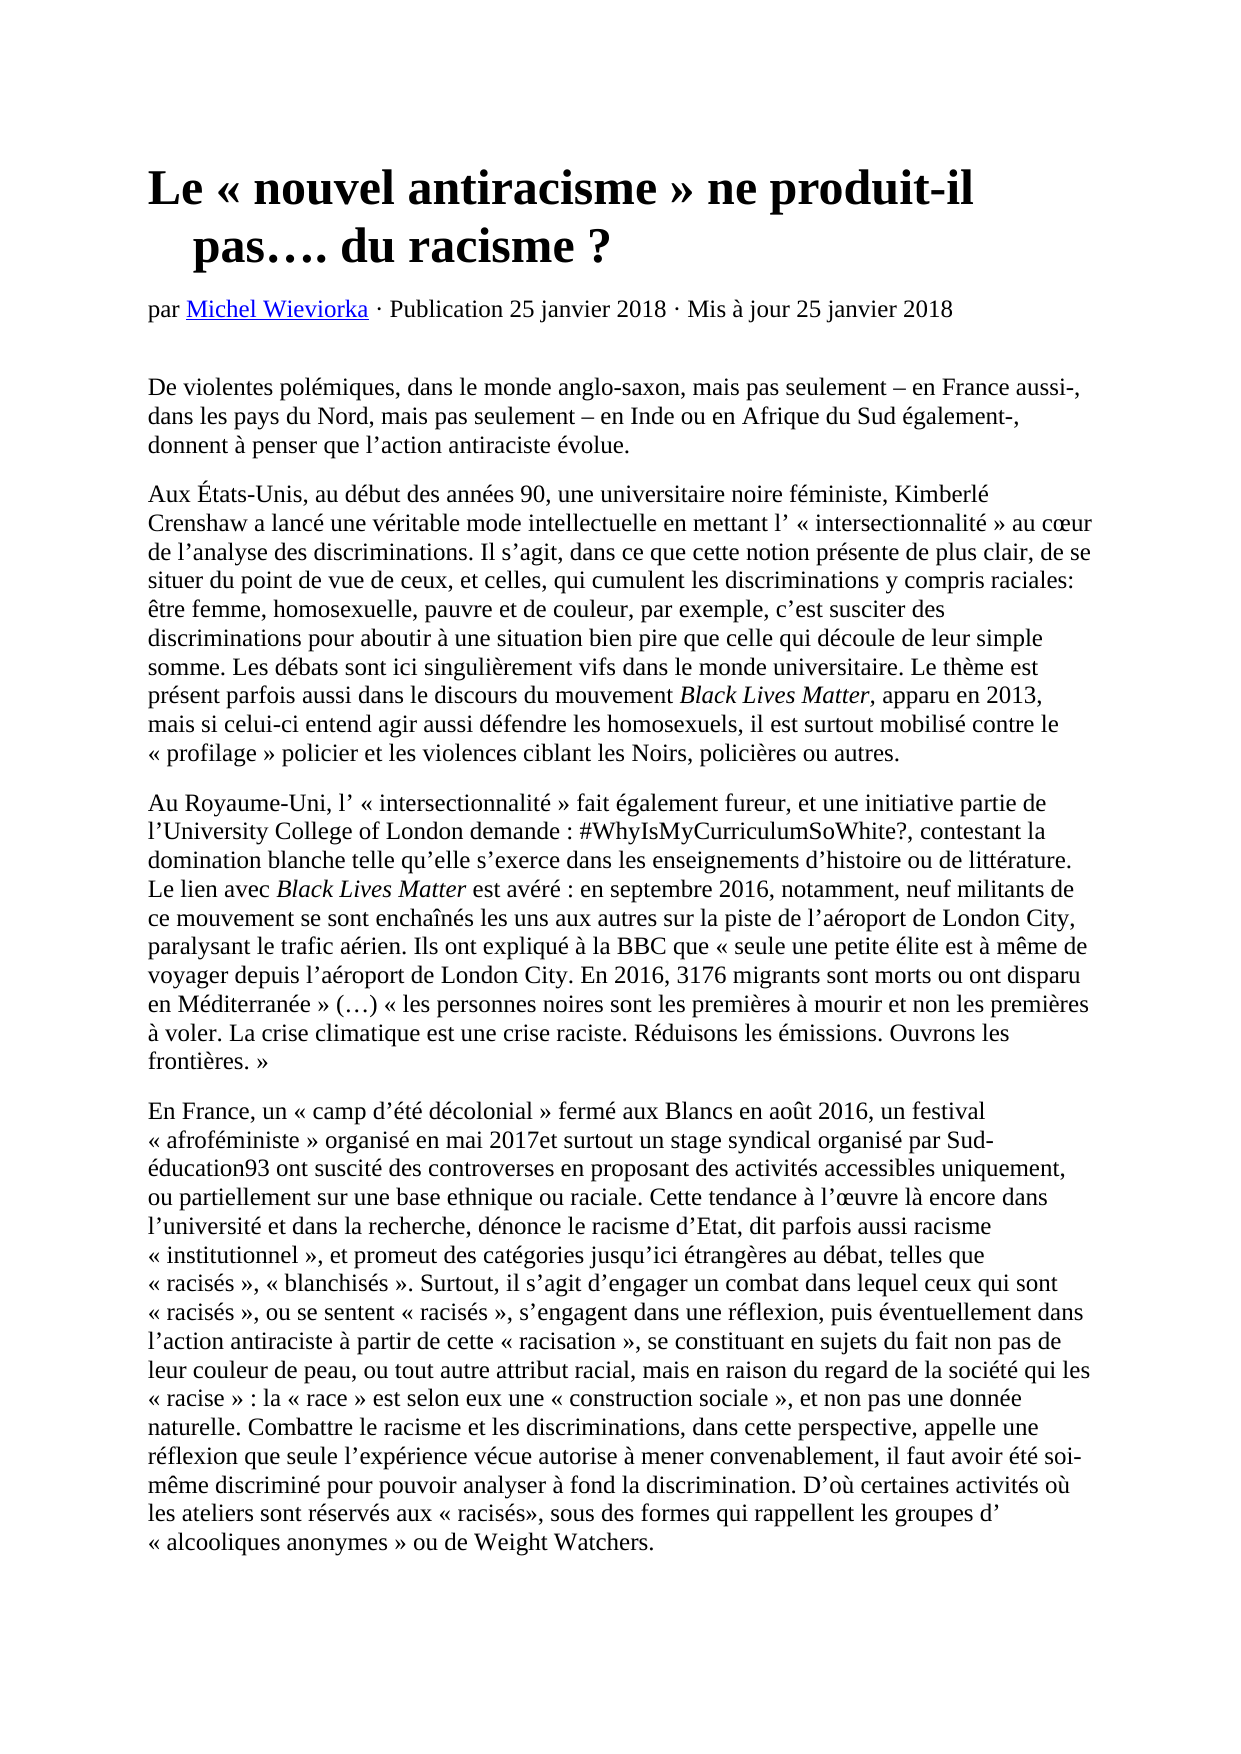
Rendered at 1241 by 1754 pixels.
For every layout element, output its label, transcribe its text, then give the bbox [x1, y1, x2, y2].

text par Michel Wieviorka · Publication 25 janvier 2018 · Mis à jour 25 janvier 2018 [148, 294, 1093, 323]
text De violentes polémiques, dans le monde anglo-saxon, mais pas seulement – en France aussi-, dans les pays du Nord, mais pas seulement – en Inde ou en Afrique du Sud également-, donnent à penser que l’action antiraciste évolue. [148, 372, 1093, 458]
text Aux États-Unis, au début des années 90, une universitaire noire féministe, Kimberlé Crenshaw a lancé une véritable mode intellectuelle en mettant l’ « intersectionnalité » au cœur de l’analyse des discriminations. Il s’agit, dans ce que cette notion présente de plus clair, de se situer du point de vue de ceux, et celles, qui cumulent les discriminations y compris raciales: être femme, homosexuelle, pauvre et de couleur, par exemple, c’est susciter des discriminations pour aboutir à une situation bien pire que celle qui découle de leur simple somme. Les débats sont ici singulièrement vifs dans le monde universitaire. Le thème est présent parfois aussi dans le discours du mouvement Black Lives Matter, apparu en 2013, mais si celui-ci entend agir aussi défendre les homosexuels, il est surtout mobilisé contre le « profilage » policier et les violences ciblant les Noirs, policières ou autres. [148, 479, 1093, 767]
text En France, un « camp d’été décolonial » fermé aux Blancs en août 2016, un festival « afroféministe » organisé en mai 2017et surtout un stage syndical organisé par Sud-éducation93 ont suscité des controverses en proposant des activités accessibles uniquement, ou partiellement sur une base ethnique ou raciale. Cette tendance à l’œuvre là encore dans l’université et dans la recherche, dénonce le racisme d’Etat, dit parfois aussi racisme « institutionnel », et promeut des catégories jusqu’ici étrangères au débat, telles que « racisés », « blanchisés ». Surtout, il s’agit d’engager un combat dans lequel ceux qui sont « racisés », ou se sentent « racisés », s’engagent dans une réflexion, puis éventuellement dans l’action antiraciste à partir de cette « racisation », se constituant en sujets du fait non pas de leur couleur de peau, ou tout autre attribut racial, mais en raison du regard de la société qui les « racise » : la « race » est selon eux une « construction sociale », et non pas une donnée naturelle. Combattre le racisme et les discriminations, dans cette perspective, appelle une réflexion que seule l’expérience vécue autorise à mener convenablement, il faut avoir été soi-même discriminé pour pouvoir analyser à fond la discrimination. D’où certaines activités où les ateliers sont réservés aux « racisés», sous des formes qui rappellent les groupes d’ « alcooliques anonymes » ou de Weight Watchers. [148, 1096, 1093, 1556]
text Au Royaume-Uni, l’ « intersectionnalité » fait également fureur, et une initiative partie de l’University College of London demande : #WhyIsMyCurriculumSoWhite?, contestant la domination blanche telle qu’elle s’exerce dans les enseignements d’histoire ou de littérature. Le lien avec Black Lives Matter est avéré : en septembre 2016, notamment, neuf militants de ce mouvement se sont enchaînés les uns aux autres sur la piste de l’aéroport de London City, paralysant le trafic aérien. Ils ont expliqué à la BBC que « seule une petite élite est à même de voyager depuis l’aéroport de London City. En 2016, 3176 migrants sont morts ou ont disparu en Méditerranée » (…) « les personnes noires sont les premières à mourir et non les premières à voler. La crise climatique est une crise raciste. Réduisons les émissions. Ouvrons les frontières. » [148, 788, 1093, 1075]
subtitle Le « nouvel antiracisme » ne produit-il pas…. du racisme ? [148, 158, 1093, 273]
